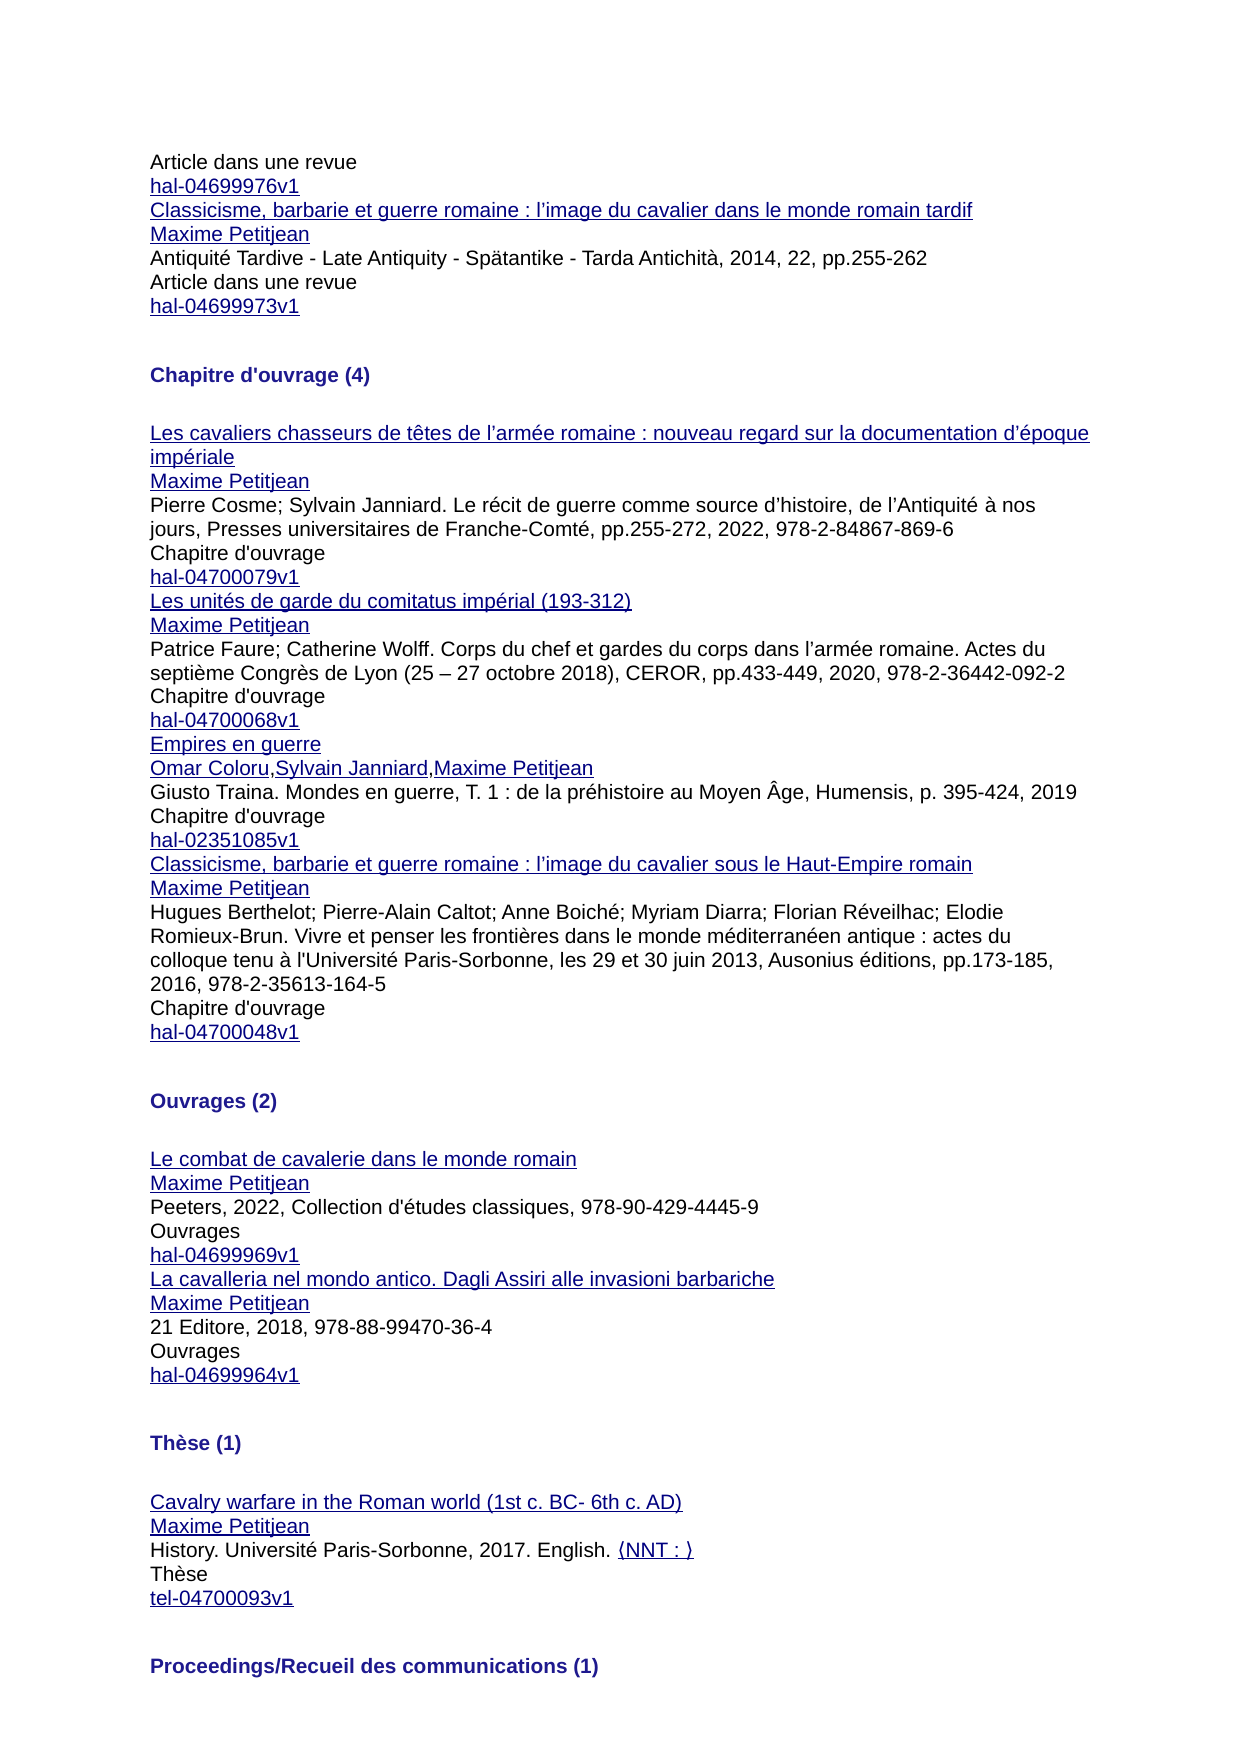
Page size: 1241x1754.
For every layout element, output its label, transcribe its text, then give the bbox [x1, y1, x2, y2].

table_header Le combat de cavalerie dans le monde romain Maxime Petitjean Peeters, 2022, Collection d'études classiques, 978-90-429-4445-9 Ouvrages hal-04699969v1 [150, 1147, 1090, 1267]
subtitle Proceedings/Recueil des communications (1) [150, 1654, 1090, 1678]
table_cell Empires en guerre Omar Coloru,Sylvain Janniard,Maxime Petitjean Giusto Traina. Mondes en guerre, T. 1 : de la préhistoire au Moyen Âge, Humensis, p. 395-424, 2019 Chapitre d'ouvrage hal-02351085v1 [150, 732, 1090, 852]
table_cell Classicisme, barbarie et guerre romaine : l’image du cavalier sous le Haut-Empire romain Maxime Petitjean Hugues Berthelot; Pierre-Alain Caltot; Anne Boiché; Myriam Diarra; Florian Réveilhac; Elodie Romieux-Brun. Vivre et penser les frontières dans le monde méditerranéen antique : actes du colloque tenu à l'Université Paris-Sorbonne, les 29 et 30 juin 2013, Ausonius éditions, pp.173-185, 2016, 978-2-35613-164-5 Chapitre d'ouvrage hal-04700048v1 [150, 852, 1090, 1044]
subtitle Chapitre d'ouvrage (4) [150, 362, 1090, 386]
table_header Cavalry warfare in the Roman world (1st c. BC- 6th c. AD) Maxime Petitjean History. Université Paris-Sorbonne, 2017. English. ⟨NNT : ⟩ Thèse tel-04700093v1 [150, 1490, 1090, 1609]
table_cell Classicisme, barbarie et guerre romaine : l’image du cavalier dans le monde romain tardif Maxime Petitjean Antiquité Tardive - Late Antiquity - Spätantike - Tarda Antichità, 2014, 22, pp.255-262 Article dans une revue hal-04699973v1 [150, 198, 1090, 318]
table_cell Article dans une revue hal-04699976v1 [150, 150, 1090, 198]
table_cell Les unités de garde du comitatus impérial (193-312) Maxime Petitjean Patrice Faure; Catherine Wolff. Corps du chef et gardes du corps dans l’armée romaine. Actes du septième Congrès de Lyon (25 – 27 octobre 2018), CEROR, pp.433-449, 2020, 978-2-36442-092-2 Chapitre d'ouvrage hal-04700068v1 [150, 589, 1090, 732]
table_header impériale Maxime Petitjean Pierre Cosme; Sylvain Janniard. Le récit de guerre comme source d’histoire, de l’Antiquité à nos jours, Presses universitaires de Franche-Comté, pp.255‐272, 2022, 978-2-84867-869-6 Chapitre d'ouvrage hal-04700079v1 [150, 443, 1090, 588]
subtitle Ouvrages (2) [150, 1088, 1090, 1112]
table_header Les cavaliers chasseurs de têtes de l’armée romaine : nouveau regard sur la documentation d’époque [150, 421, 1090, 442]
table_cell La cavalleria nel mondo antico. Dagli Assiri alle invasioni barbariche Maxime Petitjean 21 Editore, 2018, 978-88-99470-36-4 Ouvrages hal-04699964v1 [150, 1267, 1090, 1386]
subtitle Thèse (1) [150, 1431, 1090, 1455]
